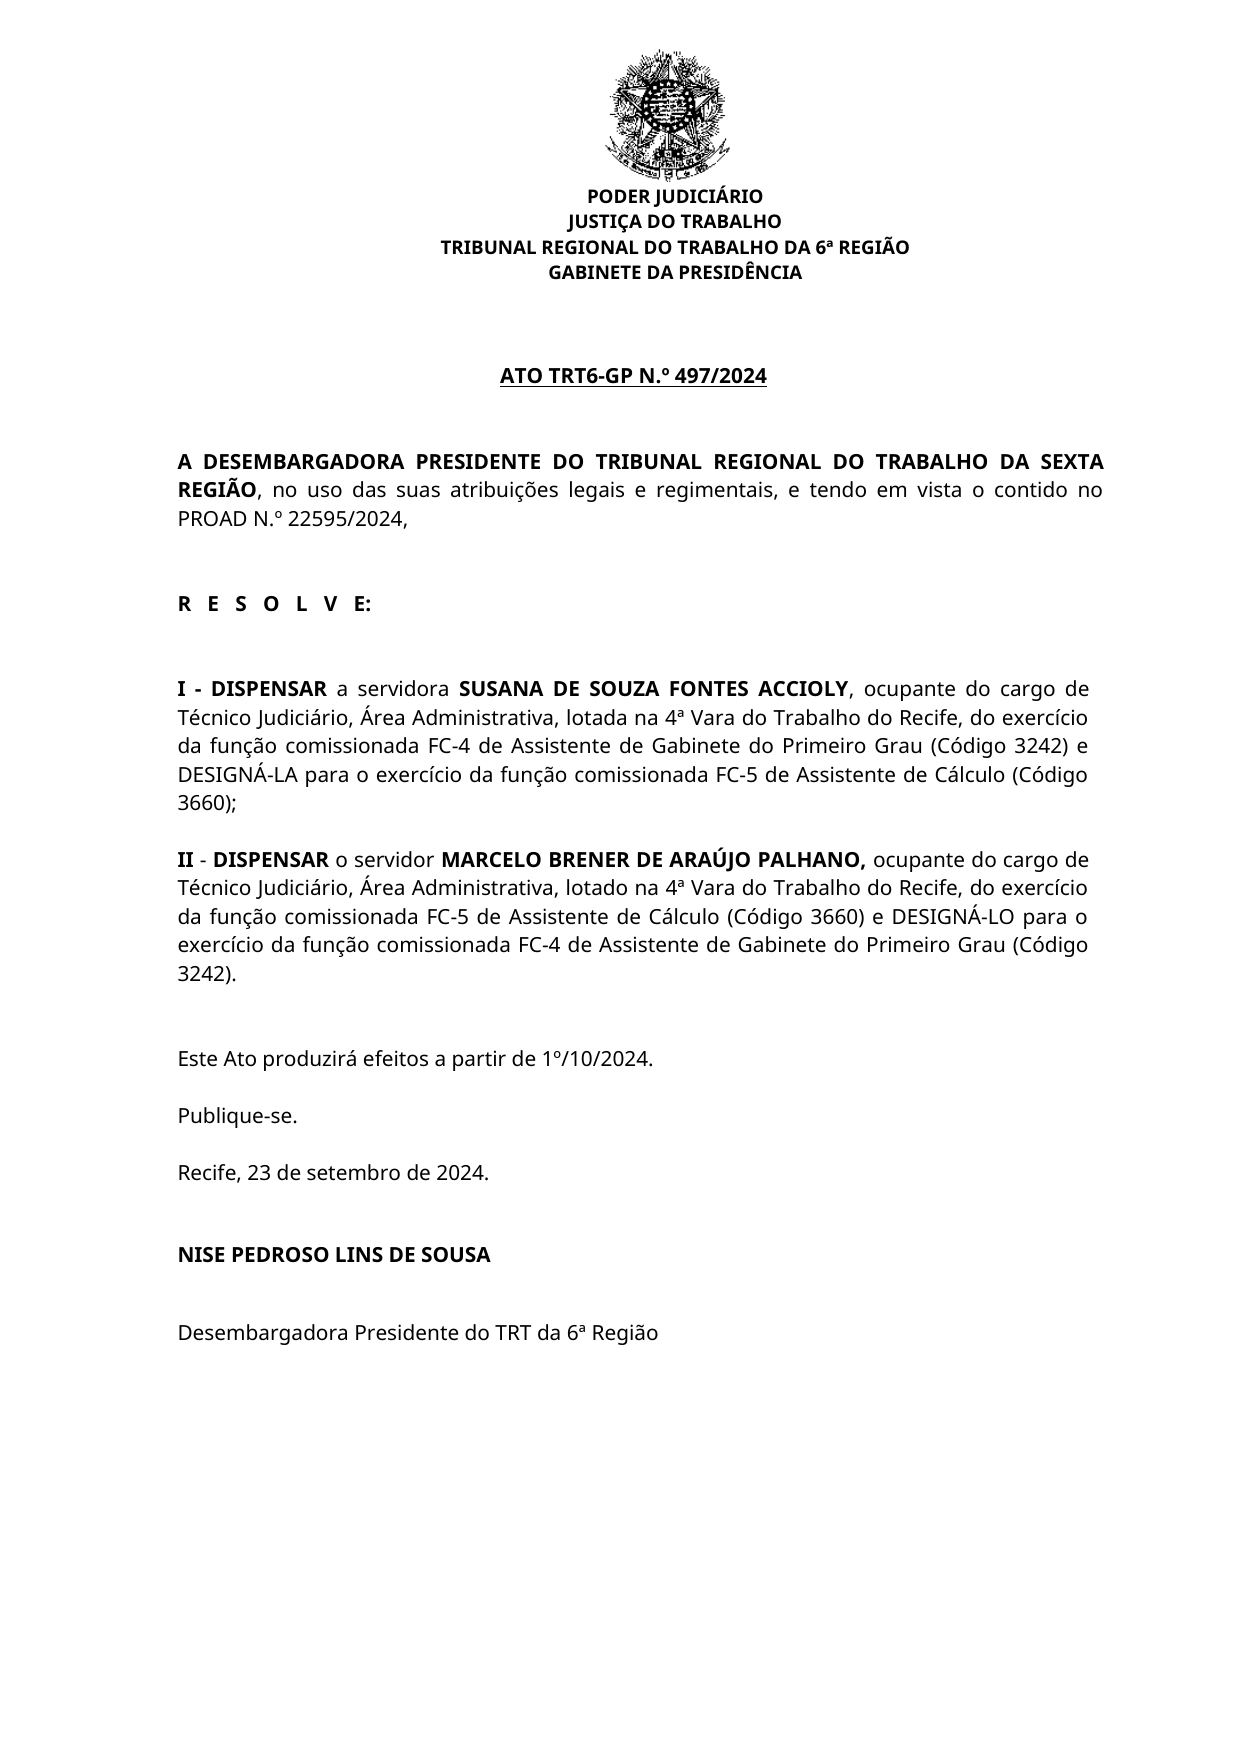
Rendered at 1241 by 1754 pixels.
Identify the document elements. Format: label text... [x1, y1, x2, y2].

text Publique-se. [177, 1101, 1089, 1129]
text GABINETE DA PRESIDÊNCIA [177, 259, 1173, 285]
text Este Ato produzirá efeitos a partir de 1º/10/2024. [177, 1044, 1089, 1073]
text PODER JUDICIÁRIO [177, 183, 1173, 208]
text NISE PEDROSO LINS DE SOUSA [177, 1240, 1104, 1268]
text I - DISPENSAR a servidora SUSANA DE SOUZA FONTES ACCIOLY, ocupante do cargo de Técnico Judiciário, Área Administrativa, lotada na 4ª Vara do Trabalho do Recife, do exercício da função comissionada FC-4 de Assistente de Gabinete do Primeiro Grau (Código 3242) e DESIGNÁ-LA para o exercício da função comissionada FC-5 de Assistente de Cálculo (Código 3660); [177, 674, 1089, 817]
text A DESEMBARGADORA PRESIDENTE DO TRIBUNAL REGIONAL DO TRABALHO DA SEXTA REGIÃO, no uso das suas atribuições legais e regimentais, e tendo em vista o contido no PROAD N.º 22595/2024, [177, 447, 1104, 532]
text II - DISPENSAR o servidor MARCELO BRENER DE ARAÚJO PALHANO, ocupante do cargo de Técnico Judiciário, Área Administrativa, lotado na 4ª Vara do Trabalho do Recife, do exercício da função comissionada FC-5 de Assistente de Cálculo (Código 3660) e DESIGNÁ-LO para o exercício da função comissionada FC-4 de Assistente de Gabinete do Primeiro Grau (Código 3242). [177, 845, 1089, 987]
text Recife, 23 de setembro de 2024. [177, 1158, 1089, 1186]
text TRIBUNAL REGIONAL DO TRABALHO DA 6ª REGIÃO [177, 234, 1173, 259]
text Desembargadora Presidente do TRT da 6ª Região [177, 1318, 1090, 1347]
text R E S O L V E: [177, 589, 1089, 618]
text ATO TRT6-GP N.º 497/2024 [177, 362, 1089, 390]
list JUSTIÇA DO TRABALHO [177, 208, 1173, 234]
